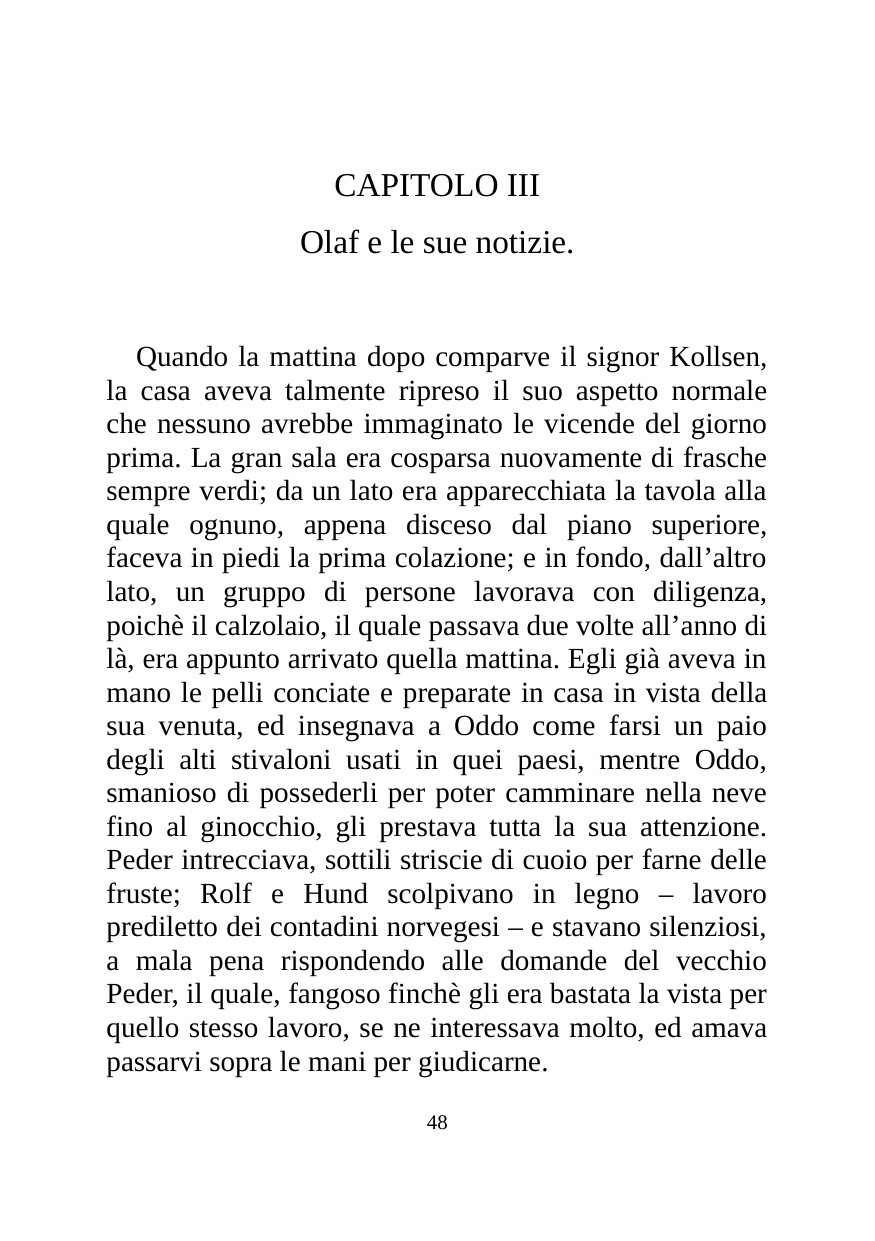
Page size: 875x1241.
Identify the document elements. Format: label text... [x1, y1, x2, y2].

text Quando la mattina dopo comparve il signor Kollsen, la casa aveva talmente ripreso il suo aspetto normale che nessuno avrebbe immaginato le vicende del giorno prima. La gran sala era cosparsa nuovamente di frasche sempre verdi; da un lato era apparecchiata la tavola alla quale ognuno, appena disceso dal piano superiore, faceva in piedi la prima colazione; e in fondo, dall’altro lato, un gruppo di persone lavorava con diligenza, poichè il calzolaio, il quale passava due volte all’anno di là, era appunto arrivato quella mattina. Egli già aveva in mano le pelli conciate e preparate in casa in vista della sua venuta, ed insegnava a Oddo come farsi un paio degli alti stivaloni usati in quei paesi, mentre Oddo, smanioso di possederli per poter camminare nella neve fino al ginocchio, gli prestava tutta la sua attenzione. Peder intrecciava, sottili striscie di cuoio per farne delle fruste; Rolf e Hund scolpivano in legno – lavoro prediletto dei contadini norvegesi – e stavano silenziosi, a mala pena rispondendo alle domande del vecchio Peder, il quale, fangoso finchè gli era bastata la vista per quello stesso lavoro, se ne interessava molto, ed amava passarvi sopra le mani per giudicarne. [106, 339, 768, 1077]
subtitle CAPITOLO III Olaf e le sue notizie. [106, 165, 768, 261]
